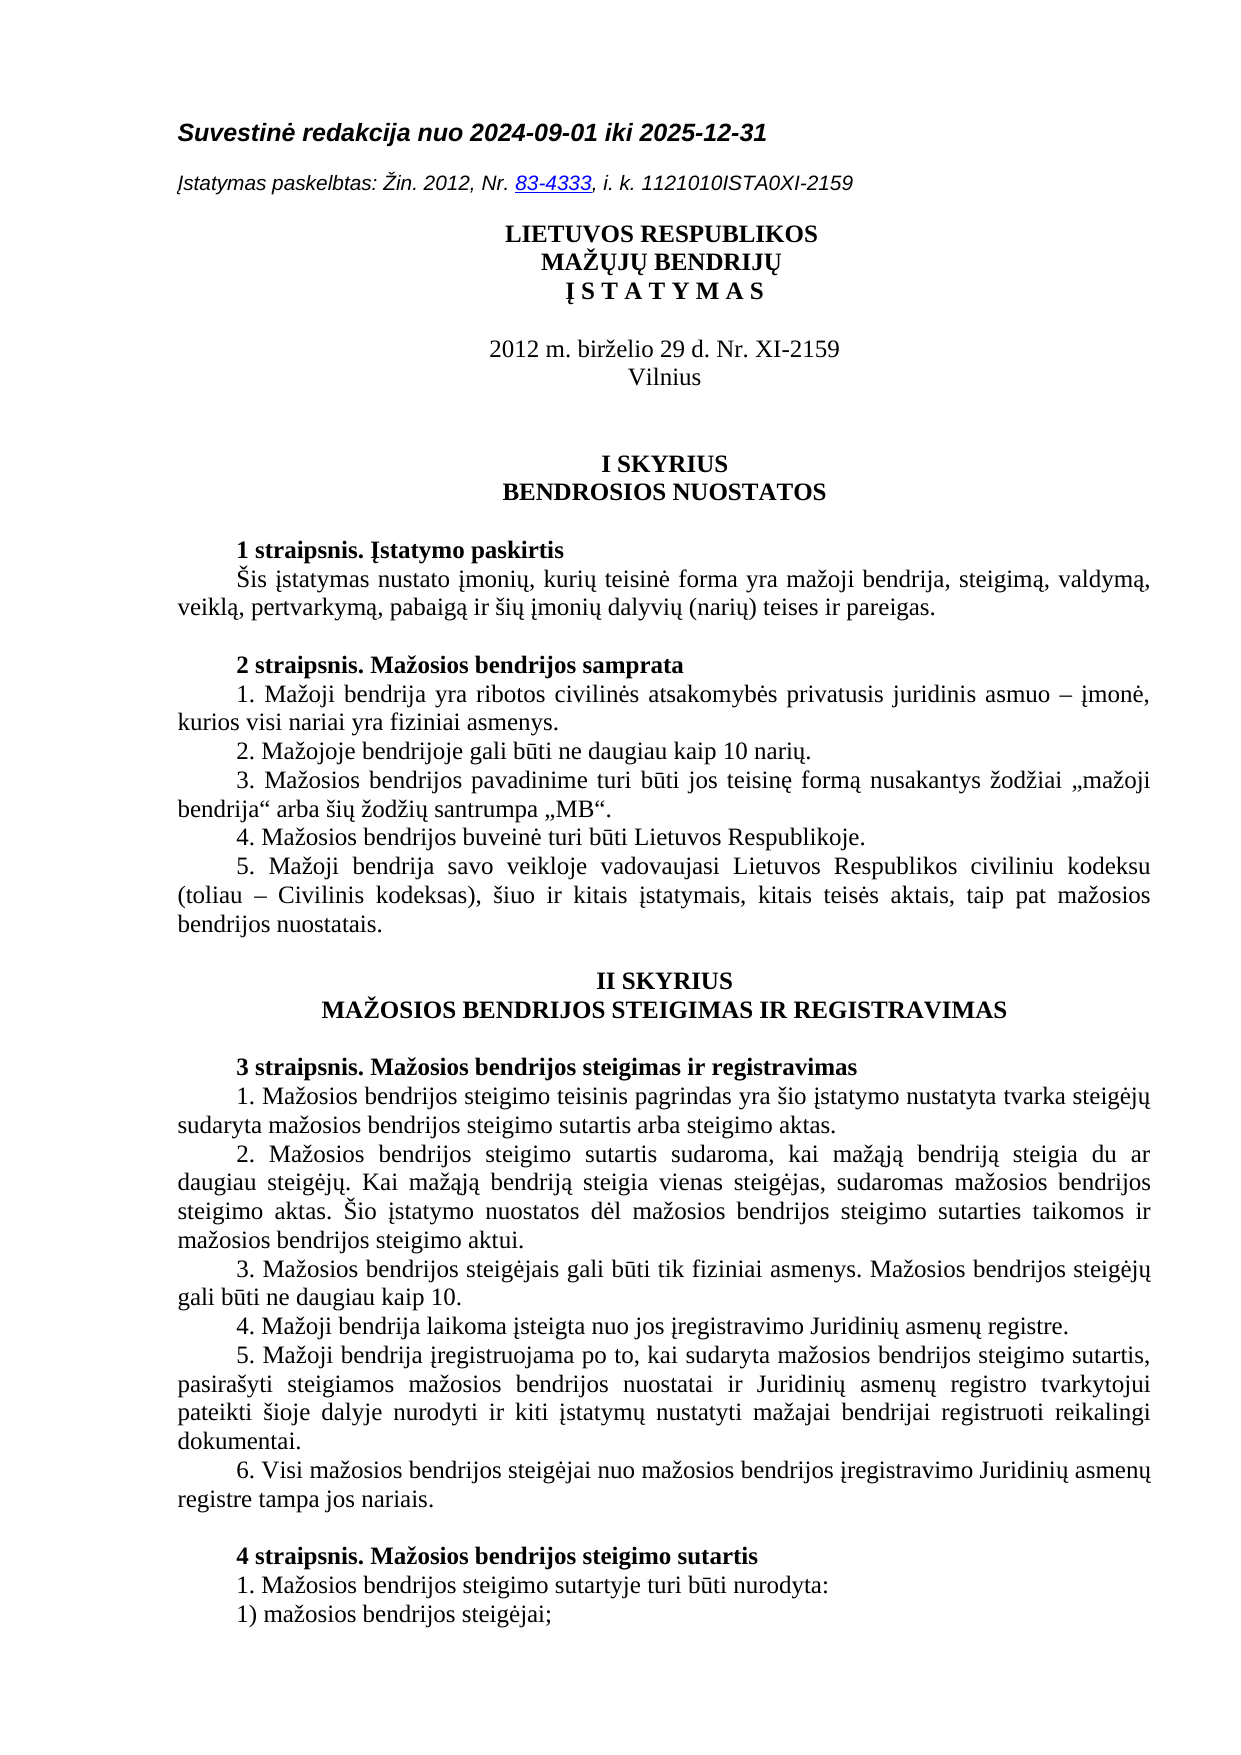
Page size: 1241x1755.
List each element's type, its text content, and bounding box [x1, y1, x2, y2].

text 3. Mažosios bendrijos steigėjais gali būti tik fiziniai asmenys. Mažosios bendrijos steigėjų gali būti ne daugiau kaip 10. [177, 1254, 1152, 1311]
text Vilnius [177, 362, 1152, 391]
text LIETUVOS RESPUBLIKOS [177, 219, 1152, 247]
text Suvestinė redakcija nuo 2024-09-01 iki 2025-12-31 [177, 118, 1152, 147]
text 2. Mažosios bendrijos steigimo sutartis sudaroma, kai mažąją bendriją steigia du ar daugiau steigėjų. Kai mažąją bendriją steigia vienas steigėjas, sudaromas mažosios bendrijos steigimo aktas. Šio įstatymo nuostatos dėl mažosios bendrijos steigimo sutarties taikomos ir mažosios bendrijos steigimo aktui. [177, 1139, 1152, 1254]
text 3. Mažosios bendrijos pavadinime turi būti jos teisinę formą nusakantys žodžiai „mažoji bendrija“ arba šių žodžių santrumpa „MB“. [177, 765, 1152, 822]
text 1 straipsnis. Įstatymo paskirtis [177, 535, 1152, 564]
text 4. Mažoji bendrija laikoma įsteigta nuo jos įregistravimo Juridinių asmenų registre. [177, 1311, 1152, 1340]
text MAŽŲJŲ BENDRIJŲ [177, 247, 1152, 276]
text 1. Mažoji bendrija yra ribotos civilinės atsakomybės privatusis juridinis asmuo – įmonė, kurios visi nariai yra fiziniai asmenys. [177, 679, 1152, 736]
text 3 straipsnis. Mažosios bendrijos steigimas ir registravimas [177, 1052, 1152, 1081]
text II SKYRIUS [177, 966, 1152, 995]
text 1. Mažosios bendrijos steigimo sutartyje turi būti nurodyta: [177, 1570, 1152, 1599]
text 2012 m. birželio 29 d. Nr. XI-2159 [177, 334, 1152, 362]
text 2 straipsnis. Mažosios bendrijos samprata [177, 650, 1152, 679]
text Įstatymas paskelbtas: Žin. 2012, Nr. 83-4333, i. k. 1121010ISTA0XI-2159 [177, 171, 1152, 195]
text 5. Mažoji bendrija savo veikloje vadovaujasi Lietuvos Respublikos civiliniu kodeksu (toliau – Civilinis kodeksas), šiuo ir kitais įstatymais, kitais teisės aktais, taip pat mažosios bendrijos nuostatais. [177, 851, 1152, 937]
text 4. Mažosios bendrijos buveinė turi būti Lietuvos Respublikoje. [177, 822, 1152, 851]
text 5. Mažoji bendrija įregistruojama po to, kai sudaryta mažosios bendrijos steigimo sutartis, pasirašyti steigiamos mažosios bendrijos nuostatai ir Juridinių asmenų registro tvarkytojui pateikti šioje dalyje nurodyti ir kiti įstatymų nustatyti mažajai bendrijai registruoti reikalingi dokumentai. [177, 1340, 1152, 1455]
text 6. Visi mažosios bendrijos steigėjai nuo mažosios bendrijos įregistravimo Juridinių asmenų registre tampa jos nariais. [177, 1455, 1152, 1512]
text I SKYRIUS [177, 449, 1152, 477]
text 1) mažosios bendrijos steigėjai; [177, 1599, 1152, 1627]
text ĮSTATYMAS [177, 276, 1152, 305]
text Šis įstatymas nustato įmonių, kurių teisinė forma yra mažoji bendrija, steigimą, valdymą, veiklą, pertvarkymą, pabaigą ir šių įmonių dalyvių (narių) teises ir pareigas. [177, 564, 1152, 621]
text MAŽOSIOS BENDRIJOS STEIGIMAS IR REGISTRAVIMAS [177, 995, 1152, 1024]
text 1. Mažosios bendrijos steigimo teisinis pagrindas yra šio įstatymo nustatyta tvarka steigėjų sudaryta mažosios bendrijos steigimo sutartis arba steigimo aktas. [177, 1081, 1152, 1139]
text 2. Mažojoje bendrijoje gali būti ne daugiau kaip 10 narių. [177, 736, 1152, 765]
text 4 straipsnis. Mažosios bendrijos steigimo sutartis [177, 1541, 1152, 1570]
text BENDROSIOS NUOSTATOS [177, 477, 1152, 506]
